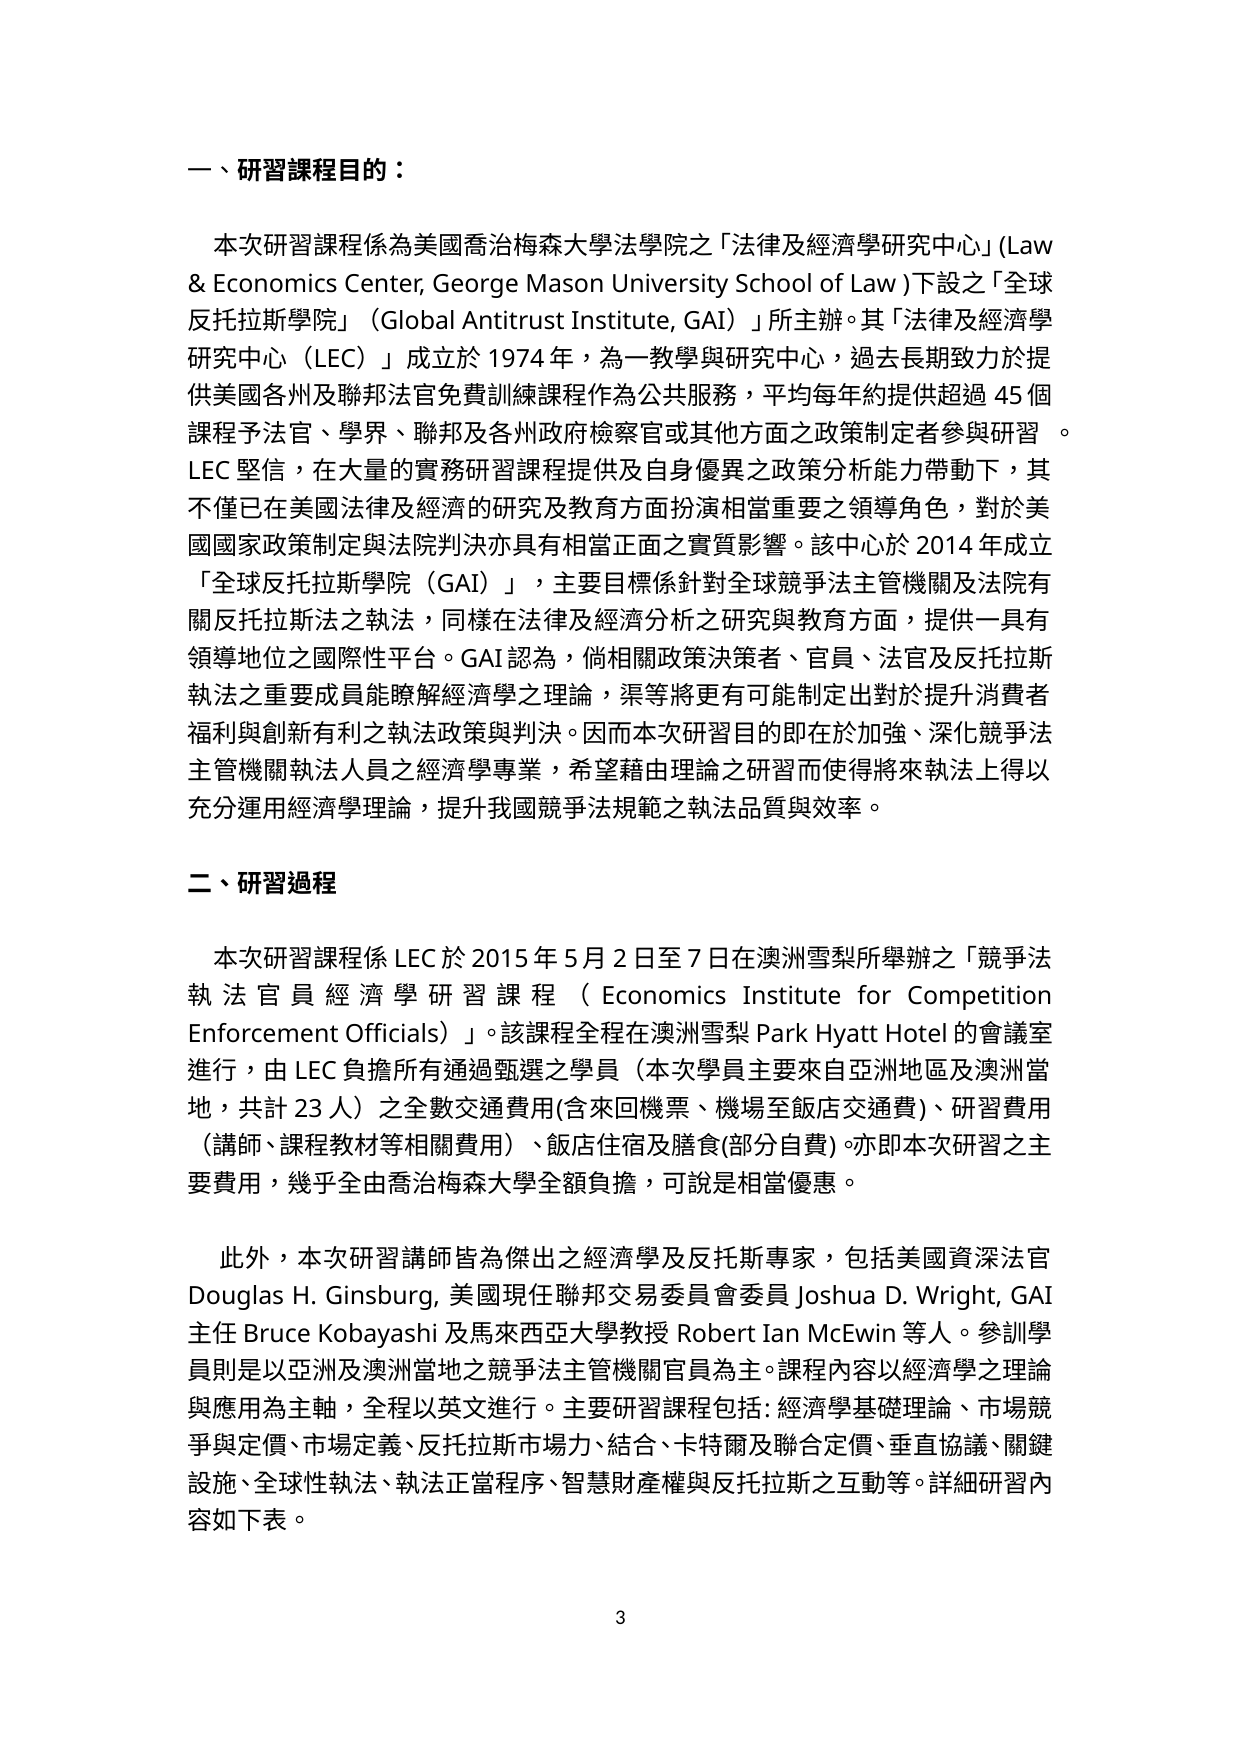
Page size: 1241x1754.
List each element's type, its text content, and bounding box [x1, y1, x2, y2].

subtitle 二、研習過程 [187, 862, 1053, 900]
subtitle 一、研習課程目的： [187, 150, 1053, 187]
text 本次研習課程係LEC於2015年5月2日至7日在澳洲雪梨所舉辦之「競爭法執法官員經濟學研習課程（Economics Institute for Competition Enforcement Officials）」。該課程全程在澳洲雪梨Park Hyatt Hotel的會議室進行，由LEC負擔所有通過甄選之學員（本次學員主要來自亞洲地區及澳洲當地，共計23人）之全數交通費用(含來回機票、機場至飯店交通費)、研習費用（講師、課程教材等相關費用）、飯店住宿及膳食(部分自費)。亦即本次研習之主要費用，幾乎全由喬治梅森大學全額負擔，可說是相當優惠。 [187, 937, 1053, 1200]
text 此外，本次研習講師皆為傑出之經濟學及反托斯專家，包括美國資深法官Douglas H. Ginsburg, 美國現任聯邦交易委員會委員Joshua D. Wright, GAI主任Bruce Kobayashi 及馬來西亞大學教授 Robert Ian McEwin等人。參訓學員則是以亞洲及澳洲當地之競爭法主管機關官員為主。課程內容以經濟學之理論與應用為主軸，全程以英文進行。主要研習課程包括: 經濟學基礎理論、市場競爭與定價、市場定義、反托拉斯市場力、結合、卡特爾及聯合定價、垂直協議、關鍵設施、全球性執法、執法正當程序、智慧財產權與反托拉斯之互動等。詳細研習內容如下表。 [187, 1237, 1053, 1537]
text 本次研習課程係為美國喬治梅森大學法學院之「法律及經濟學研究中心」(Law & Economics Center, George Mason University School of Law )下設之「全球反托拉斯學院」（Global Antitrust Institute, GAI）」所主辦。其「法律及經濟學研究中心（LEC）」成立於1974年，為一教學與研究中心，過去長期致力於提供美國各州及聯邦法官免費訓練課程作為公共服務，平均每年約提供超過45個課程予法官、學界、聯邦及各州政府檢察官或其他方面之政策制定者參與研習。LEC堅信，在大量的實務研習課程提供及自身優異之政策分析能力帶動下，其不僅已在美國法律及經濟的研究及教育方面扮演相當重要之領導角色，對於美國國家政策制定與法院判決亦具有相當正面之實質影響。該中心於2014年成立「全球反托拉斯學院（GAI）」，主要目標係針對全球競爭法主管機關及法院有關反托拉斯法之執法，同樣在法律及經濟分析之研究與教育方面，提供一具有領導地位之國際性平台。GAI認為，倘相關政策決策者、官員、法官及反托拉斯執法之重要成員能瞭解經濟學之理論，渠等將更有可能制定出對於提升消費者福利與創新有利之執法政策與判決。因而本次研習目的即在於加強、深化競爭法主管機關執法人員之經濟學專業，希望藉由理論之研習而使得將來執法上得以充分運用經濟學理論，提升我國競爭法規範之執法品質與效率。 [187, 225, 1053, 825]
